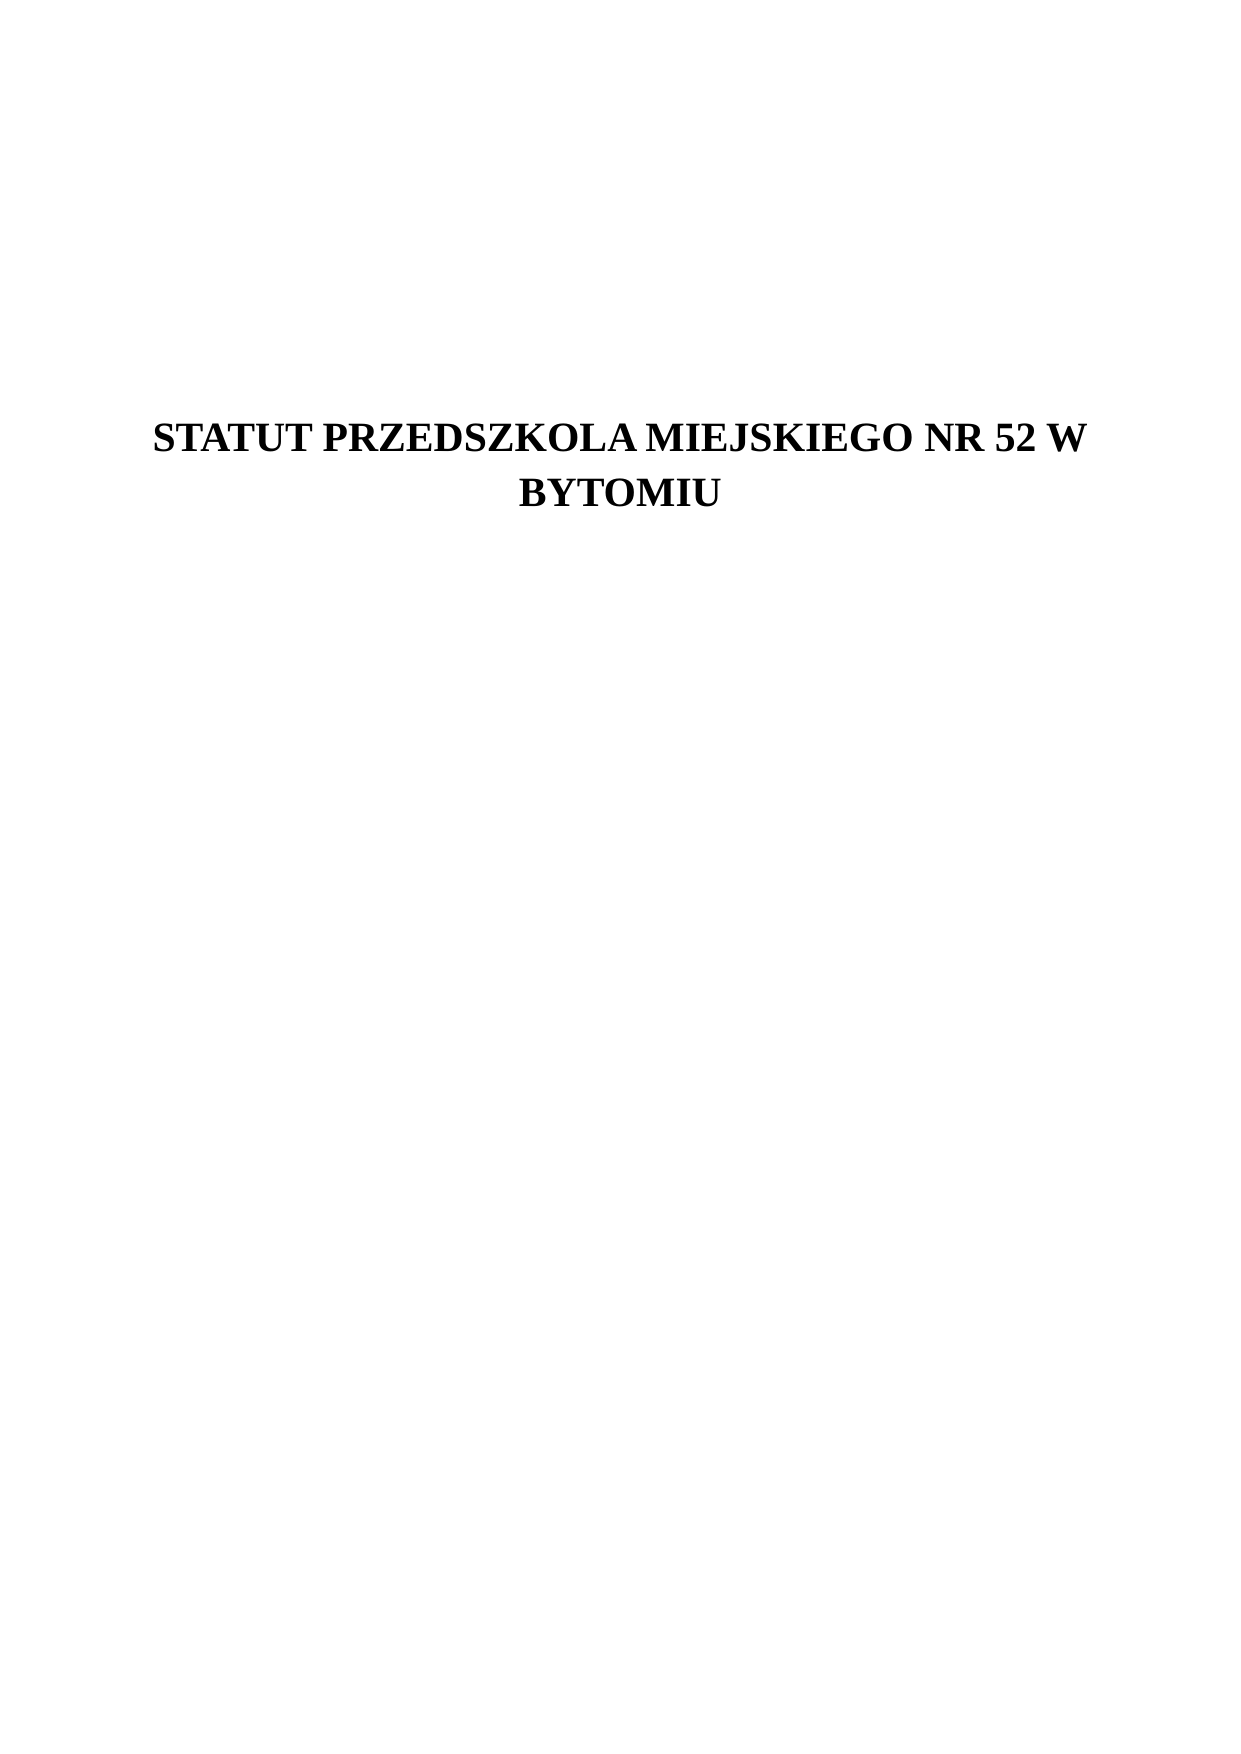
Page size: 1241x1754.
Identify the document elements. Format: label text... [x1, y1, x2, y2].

text STATUT PRZEDSZKOLA MIEJSKIEGO NR 52 W BYTOMIU [148, 413, 1093, 516]
